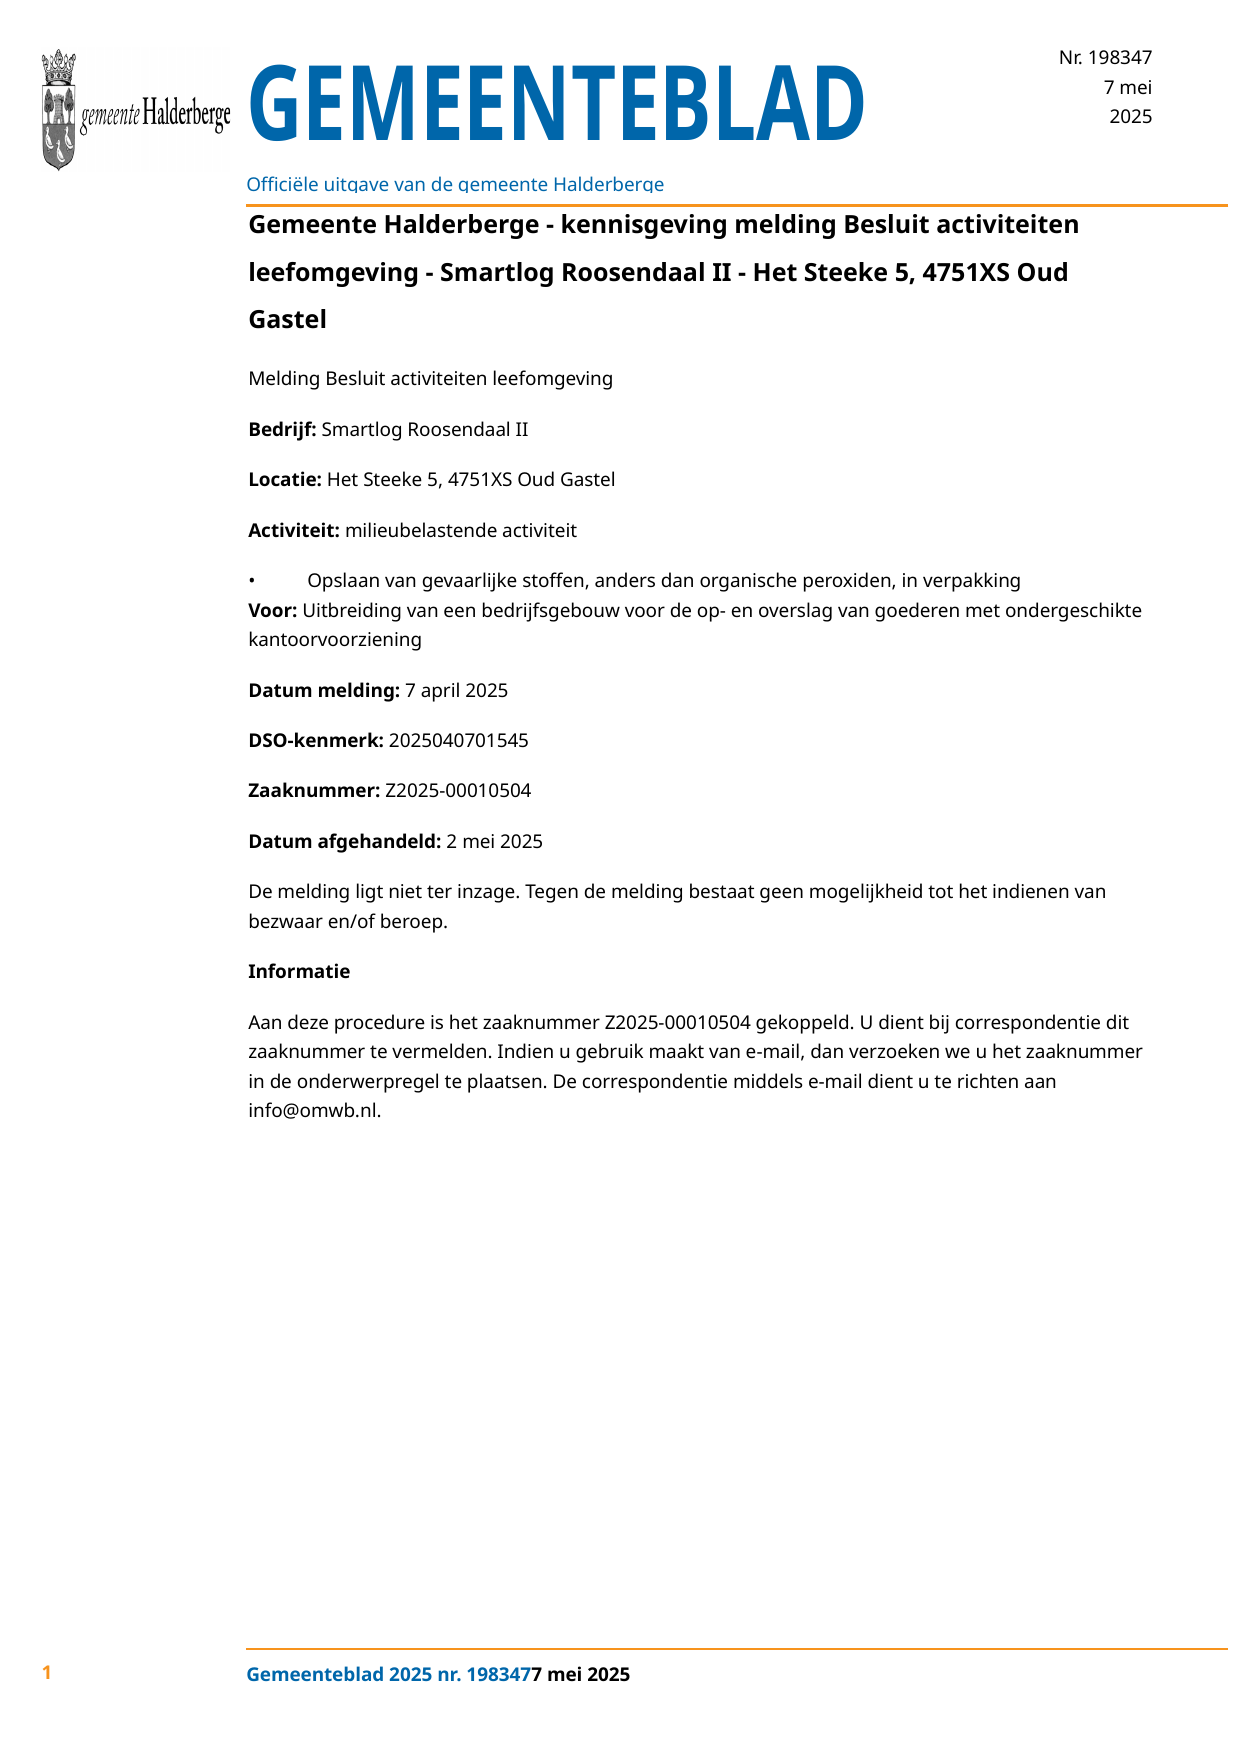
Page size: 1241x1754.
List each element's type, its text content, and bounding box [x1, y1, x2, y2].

text Aan deze procedure is het zaaknummer Z2025-00010504 gekoppeld. U dient bij correspondentie dit zaaknummer te vermelden. Indien u gebruik maakt van e-mail, dan verzoeken we u het zaaknummer in de onderwerpregel te plaatsen. De correspondentie middels e-mail dient u te richten aan info@omwb.nl. [248, 1009, 1152, 1123]
text De melding ligt niet ter inzage. Tegen de melding bestaat geen mogelijkheid tot het indienen van bezwaar en/of beroep. [248, 878, 1152, 934]
text Datum melding: 7 april 2025 [248, 677, 1152, 702]
text Gemeente Halderberge - kennisgeving melding Besluit activiteiten leefomgeving - Smartlog Roosendaal II - Het Steeke 5, 4751XS Oud Gastel [248, 207, 1152, 336]
text Locatie: Het Steeke 5, 4751XS Oud Gastel [248, 466, 1152, 492]
list Opslaan van gevaarlijke stoffen, anders dan organische peroxiden, in verpakking [248, 567, 1152, 593]
text Informatie [248, 958, 1152, 984]
text Melding Besluit activiteiten leefomgeving [248, 366, 1152, 391]
picture [41, 47, 231, 172]
text Voor: Uitbreiding van een bedrijfsgebouw voor de op- en overslag van goederen met ondergeschikte kantoorvoorziening [248, 597, 1152, 652]
text Activiteit: milieubelastende activiteit [248, 517, 1152, 542]
text DSO-kenmerk: 2025040701545 [248, 727, 1152, 753]
text Bedrijf: Smartlog Roosendaal II [248, 416, 1152, 442]
text Datum afgehandeld: 2 mei 2025 [248, 828, 1152, 854]
text Zaaknummer: Z2025-00010504 [248, 778, 1152, 803]
